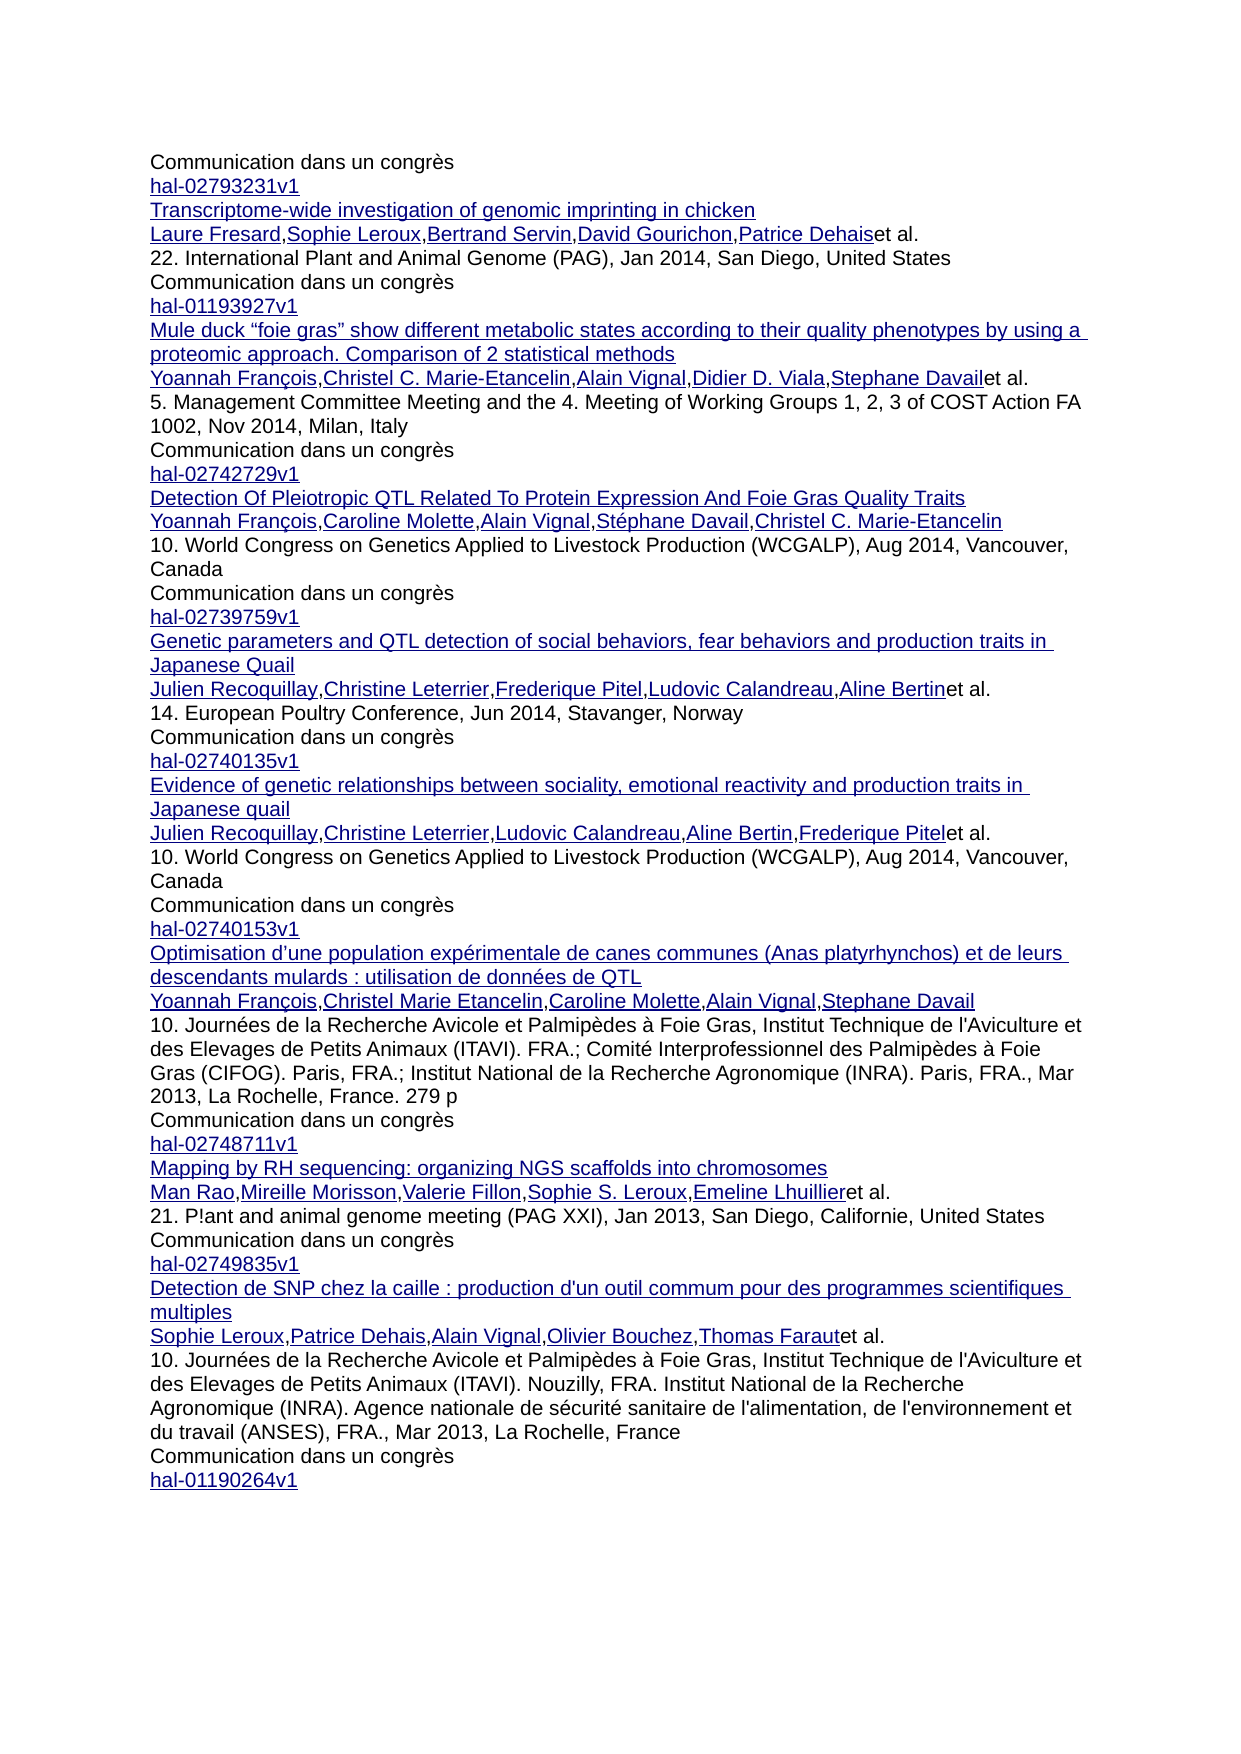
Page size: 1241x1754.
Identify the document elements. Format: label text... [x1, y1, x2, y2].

table_cell Detection Of Pleiotropic QTL Related To Protein Expression And Foie Gras Quality Traits Yoannah François,Caroline Molette,Alain Vignal,Stéphane Davail,Christel C. Marie-Etancelin 10. World Congress on Genetics Applied to Livestock Production (WCGALP), Aug 2014, Vancouver, Canada Communication dans un congrès hal-02739759v1 [150, 485, 1090, 629]
table_cell Detection de SNP chez la caille : production d'un outil commum pour des programmes scientifiques multiples Sophie Leroux,Patrice Dehais,Alain Vignal,Olivier Bouchez,Thomas Farautet al. 10. Journées de la Recherche Avicole et Palmipèdes à Foie Gras, Institut Technique de l'Aviculture et des Elevages de Petits Animaux (ITAVI). Nouzilly, FRA. Institut National de la Recherche Agronomique (INRA). Agence nationale de sécurité sanitaire de l'alimentation, de l'environnement et du travail (ANSES), FRA., Mar 2013, La Rochelle, France Communication dans un congrès hal-01190264v1 [150, 1276, 1090, 1492]
table_cell Genetic parameters and QTL detection of social behaviors, fear behaviors and production traits in Japanese Quail Julien Recoquillay,Christine Leterrier,Frederique Pitel,Ludovic Calandreau,Aline Bertinet al. 14. European Poultry Conference, Jun 2014, Stavanger, Norway Communication dans un congrès hal-02740135v1 [150, 629, 1090, 773]
table_cell Evidence of genetic relationships between sociality, emotional reactivity and production traits in Japanese quail Julien Recoquillay,Christine Leterrier,Ludovic Calandreau,Aline Bertin,Frederique Pitelet al. 10. World Congress on Genetics Applied to Livestock Production (WCGALP), Aug 2014, Vancouver, Canada Communication dans un congrès hal-02740153v1 [150, 773, 1090, 941]
table_cell Optimisation d’une population expérimentale de canes communes (Anas platyrhynchos) et de leurs descendants mulards : utilisation de données de QTL Yoannah François,Christel Marie Etancelin,Caroline Molette,Alain Vignal,Stephane Davail 10. Journées de la Recherche Avicole et Palmipèdes à Foie Gras, Institut Technique de l'Aviculture et des Elevages de Petits Animaux (ITAVI). FRA.; Comité Interprofessionnel des Palmipèdes à Foie Gras (CIFOG). Paris, FRA.; Institut National de la Recherche Agronomique (INRA). Paris, FRA., Mar 2013, La Rochelle, France. 279 p Communication dans un congrès hal-02748711v1 [150, 941, 1090, 1156]
table_cell Mapping by RH sequencing: organizing NGS scaffolds into chromosomes Man Rao,Mireille Morisson,Valerie Fillon,Sophie S. Leroux,Emeline Lhuillieret al. 21. P!ant and animal genome meeting (PAG XXI), Jan 2013, San Diego, Californie, United States Communication dans un congrès hal-02749835v1 [150, 1156, 1090, 1276]
table_cell Communication dans un congrès hal-02793231v1 [150, 150, 1090, 198]
table_cell Transcriptome-wide investigation of genomic imprinting in chicken Laure Fresard,Sophie Leroux,Bertrand Servin,David Gourichon,Patrice Dehaiset al. 22. International Plant and Animal Genome (PAG), Jan 2014, San Diego, United States Communication dans un congrès hal-01193927v1 [150, 198, 1090, 318]
table_cell Mule duck “foie gras” show different metabolic states according to their quality phenotypes by using a proteomic approach. Comparison of 2 statistical methods Yoannah François,Christel C. Marie-Etancelin,Alain Vignal,Didier D. Viala,Stephane Davailet al. 5. Management Committee Meeting and the 4. Meeting of Working Groups 1, 2, 3 of COST Action FA 1002, Nov 2014, Milan, Italy Communication dans un congrès hal-02742729v1 [150, 318, 1090, 485]
